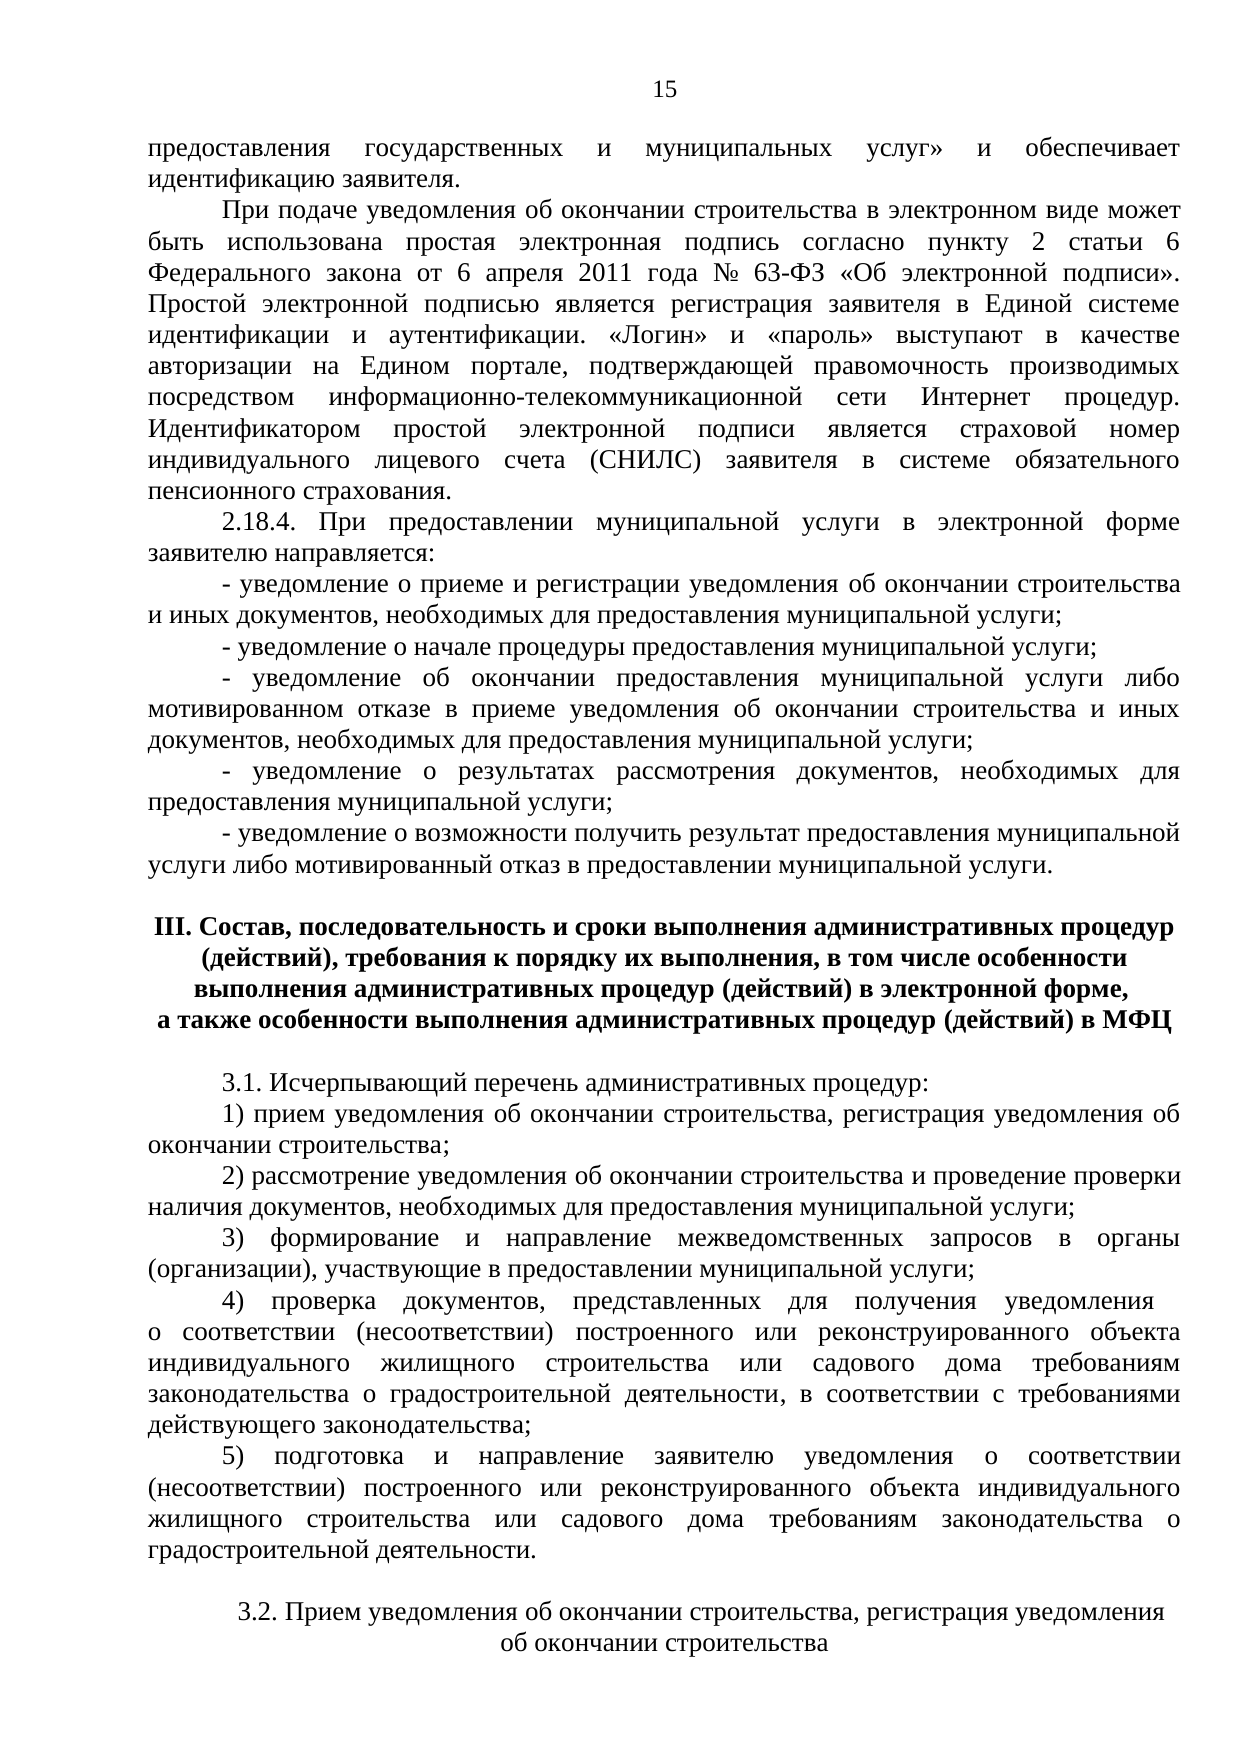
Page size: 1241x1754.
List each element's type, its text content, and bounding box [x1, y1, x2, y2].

text 2) рассмотрение уведомления об окончании строительства и проведение проверки наличия документов, необходимых для предоставления муниципальной услуги; [148, 1159, 1181, 1221]
text 1) прием уведомления об окончании строительства, регистрация уведомления об окончании строительства; [148, 1097, 1181, 1159]
text 3.1. Исчерпывающий перечень административных процедур: [148, 1066, 1181, 1097]
text - уведомление о результатах рассмотрения документов, необходимых для предоставления муниципальной услуги; [148, 754, 1181, 817]
text III. Состав, последовательность и сроки выполнения административных процедур (действий), требования к порядку их выполнения, в том числе особенности выполнения административных процедур (действий) в электронной форме, а также особенности выполнения административных процедур (действий) в МФЦ [148, 910, 1181, 1034]
text При подаче уведомления об окончании строительства в электронном виде может быть использована простая электронная подпись согласно пункту 2 статьи 6 Федерального закона от 6 апреля 2011 года № 63-ФЗ «Об электронной подписи». Простой электронной подписью является регистрация заявителя в Единой системе идентификации и аутентификации. «Логин» и «пароль» выступают в качестве авторизации на Едином портале, подтверждающей правомочность производимых посредством информационно-телекоммуникационной сети Интернет процедур. Идентификатором простой электронной подписи является страховой номер индивидуального лицевого счета (СНИЛС) заявителя в системе обязательного пенсионного страхования. [148, 194, 1181, 505]
text 5) подготовка и направление заявителю уведомления о соответствии (несоответствии) построенного или реконструированного объекта индивидуального жилищного строительства или садового дома требованиям законодательства о градостроительной деятельности. [148, 1439, 1181, 1564]
text 3.2. Прием уведомления об окончании строительства, регистрация уведомления об окончании строительства [148, 1595, 1181, 1657]
text предоставления государственных и муниципальных услуг» и обеспечивает идентификацию заявителя. [148, 131, 1181, 194]
text 4) проверка документов, представленных для получения уведомления о соответствии (несоответствии) построенного или реконструированного объекта индивидуального жилищного строительства или садового дома требованиям законодательства о градостроительной деятельности, в соответствии с требованиями действующего законодательства; [148, 1284, 1181, 1439]
text 3) формирование и направление межведомственных запросов в органы (организации), участвующие в предоставлении муниципальной услуги; [148, 1221, 1181, 1284]
text - уведомление о приеме и регистрации уведомления об окончании строительства и иных документов, необходимых для предоставления муниципальной услуги; [148, 567, 1181, 630]
text - уведомление о возможности получить результат предоставления муниципальной услуги либо мотивированный отказ в предоставлении муниципальной услуги. [148, 817, 1181, 879]
text - уведомление об окончании предоставления муниципальной услуги либо мотивированном отказе в приеме уведомления об окончании строительства и иных документов, необходимых для предоставления муниципальной услуги; [148, 661, 1181, 754]
text 2.18.4. При предоставлении муниципальной услуги в электронной форме заявителю направляется: [148, 505, 1181, 567]
text - уведомление о начале процедуры предоставления муниципальной услуги; [148, 630, 1181, 661]
